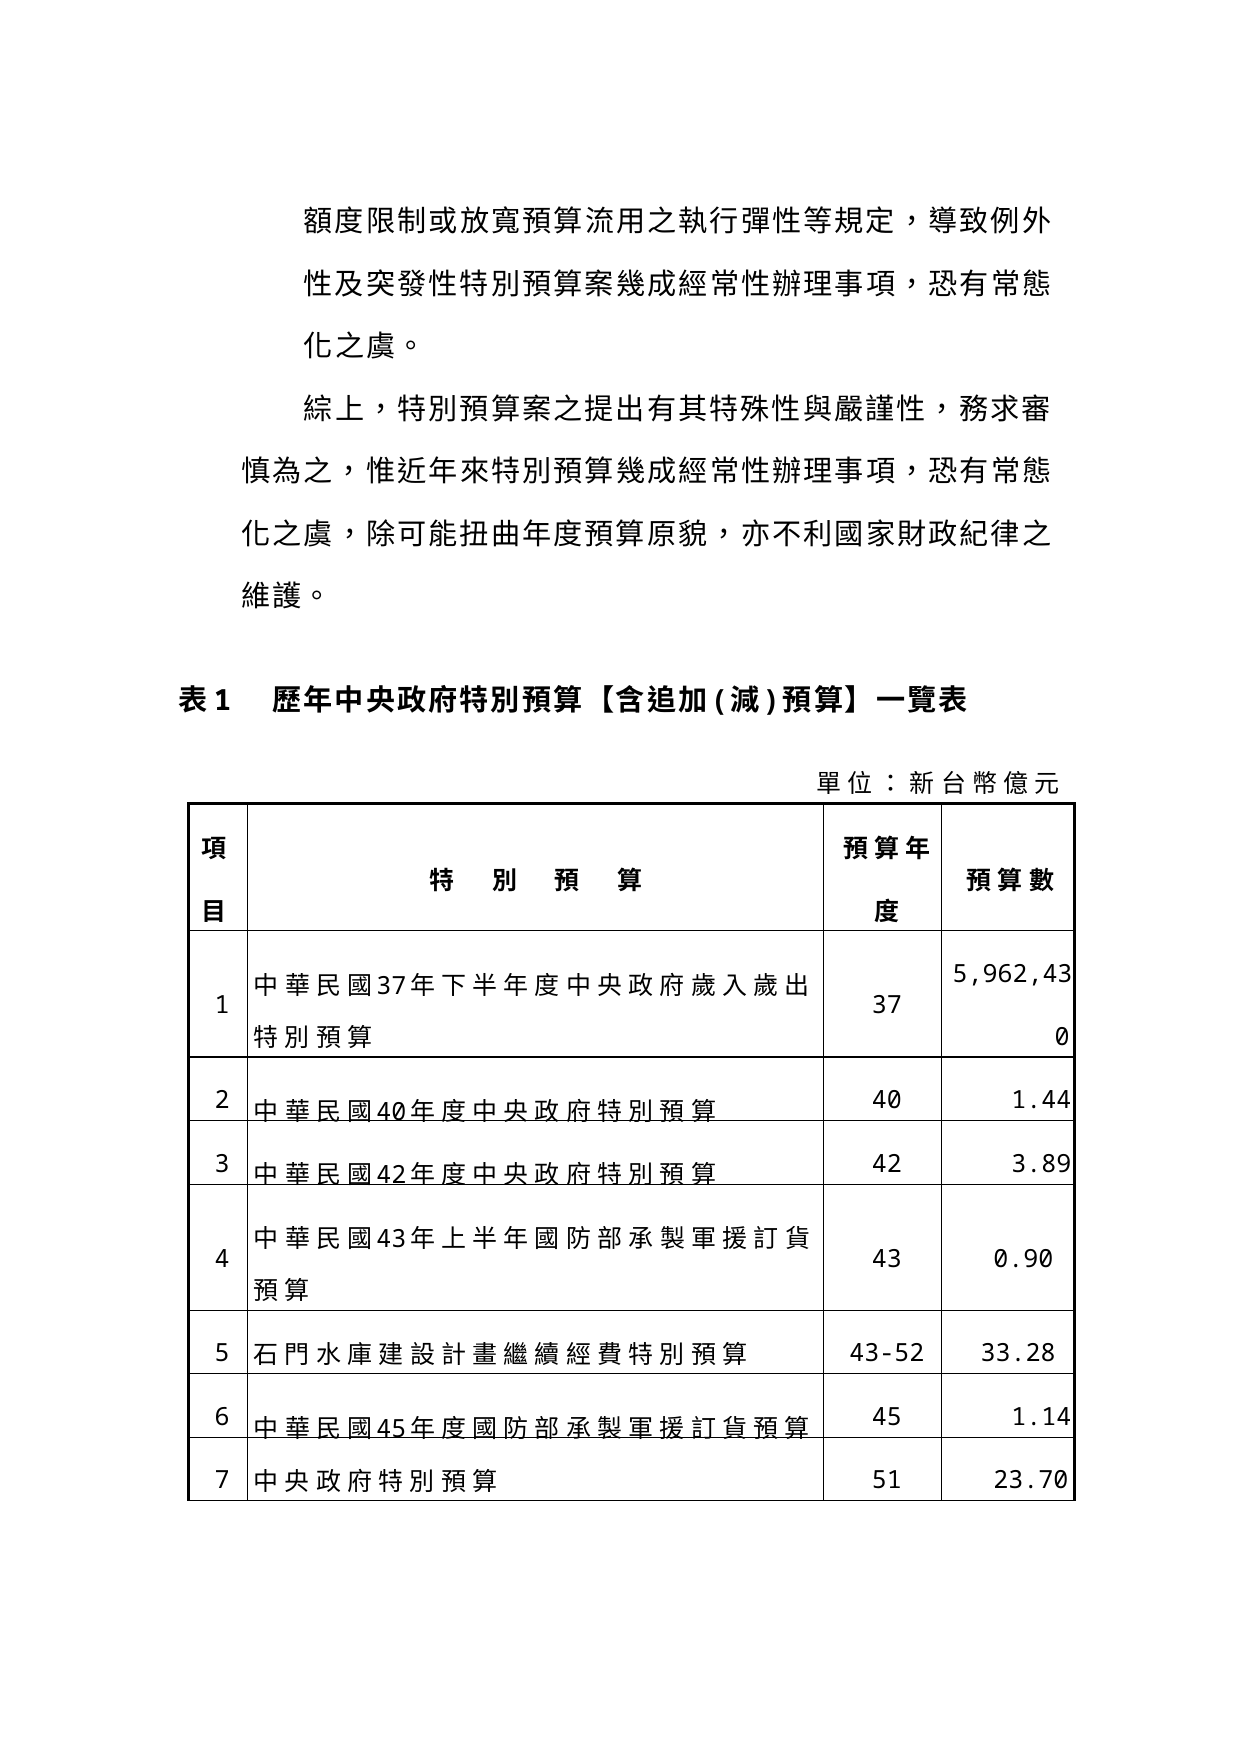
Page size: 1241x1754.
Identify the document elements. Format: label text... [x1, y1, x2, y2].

text 額度限制或放寬預算流用之執行彈性等規定，導致例外性及突發性特別預算案幾成經常性辦理事項，恐有常態化之虞。 [266, 177, 1063, 365]
table_cell 42 [824, 1121, 941, 1183]
table_cell 中華民國45年度國防部承製軍援訂貨預算 [248, 1374, 823, 1437]
table_cell 中華民國40年度中央政府特別預算 [248, 1058, 823, 1120]
table_cell 6 [190, 1374, 247, 1437]
table_cell 3.89 [942, 1121, 1073, 1183]
table_cell 3 [190, 1121, 247, 1183]
table_cell 45 [824, 1374, 941, 1437]
table_header 項目 [190, 805, 247, 930]
table_cell 7 [190, 1438, 247, 1500]
table_cell 0.90 [942, 1185, 1073, 1309]
table_cell 51 [824, 1438, 941, 1500]
table_cell 5 [190, 1311, 247, 1373]
table_cell 中華民國37年下半年度中央政府歲入歲出特別預算 [248, 931, 823, 1056]
table_header 預算數 [942, 805, 1073, 930]
table_cell 33.28 [942, 1311, 1073, 1373]
text 綜上，特別預算案之提出有其特殊性與嚴謹性，務求審慎為之，惟近年來特別預算幾成經常性辦理事項，恐有常態化之虞，除可能扭曲年度預算原貌，亦不利國家財政紀律之維護。 [236, 365, 1063, 615]
table_cell 40 [824, 1058, 941, 1120]
table_header 預算年度 [824, 805, 941, 930]
table_cell 中央政府特別預算 [248, 1438, 823, 1500]
table_cell 1.44 [942, 1058, 1073, 1120]
table_cell 1 [190, 931, 247, 1056]
table_cell 2 [190, 1058, 247, 1120]
table_cell 43-52 [824, 1311, 941, 1373]
table_cell 石門水庫建設計畫繼續經費特別預算 [248, 1311, 823, 1373]
table_cell 中華民國43年上半年國防部承製軍援訂貨預算 [248, 1185, 823, 1309]
subtitle 單位：新台幣億元 [177, 740, 1063, 802]
table_cell 37 [824, 931, 941, 1056]
table_cell 43 [824, 1185, 941, 1309]
table_cell 5,962,430 [942, 931, 1073, 1056]
text 表1 歷年中央政府特別預算【含追加(減)預算】一覽表 [177, 615, 1063, 740]
table_header 特 別 預 算 [248, 805, 823, 930]
table_cell 23.70 [942, 1438, 1073, 1500]
table_cell 1.14 [942, 1374, 1073, 1437]
table_cell 4 [190, 1185, 247, 1309]
table_cell 中華民國42年度中央政府特別預算 [248, 1121, 823, 1183]
